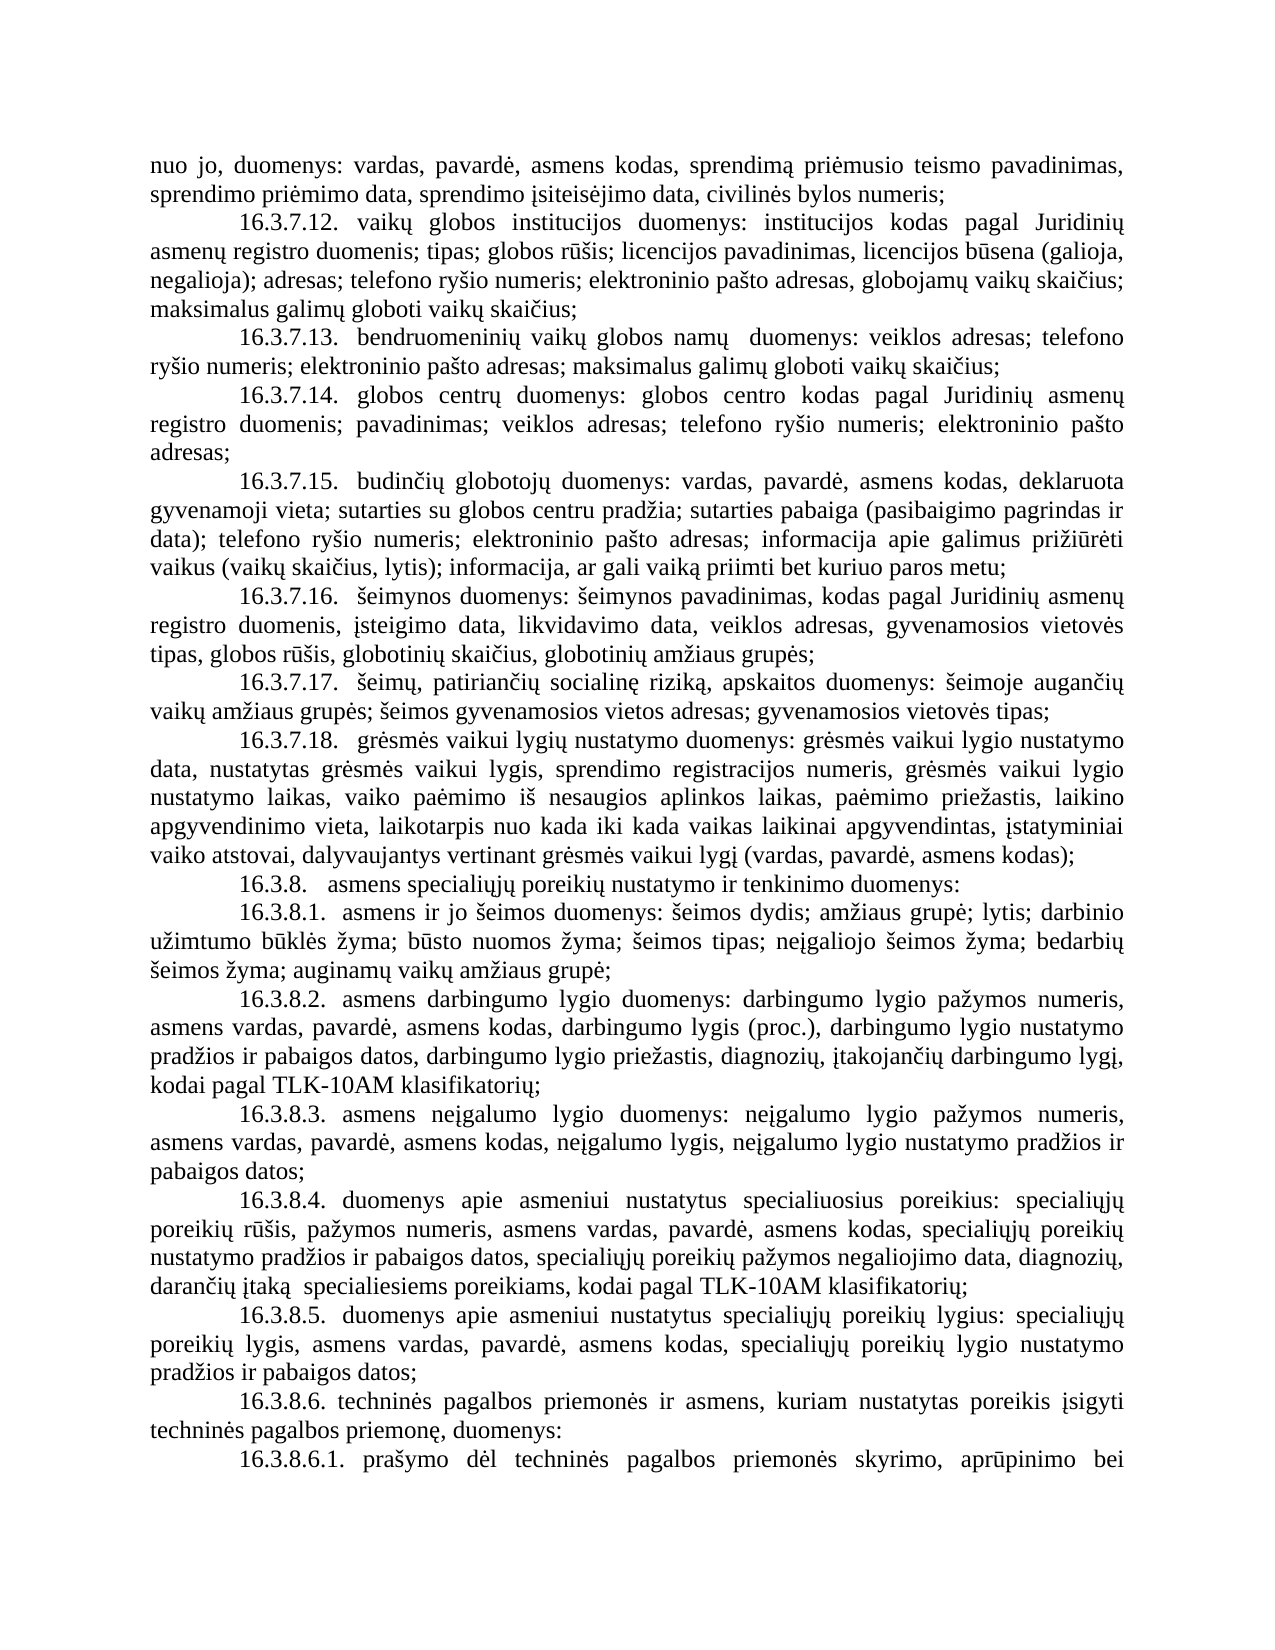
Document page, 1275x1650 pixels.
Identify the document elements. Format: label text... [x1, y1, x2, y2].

text 16.3.7.14. globos centrų duomenys: globos centro kodas pagal Juridinių asmenų registro duomenis; pavadinimas; veiklos adresas; telefono ryšio numeris; elektroninio pašto adresas; [150, 380, 1125, 466]
text 16.3.7.13. bendruomeninių vaikų globos namų duomenys: veiklos adresas; telefono ryšio numeris; elektroninio pašto adresas; maksimalus galimų globoti vaikų skaičius; [150, 322, 1125, 380]
text 16.3.7.12. vaikų globos institucijos duomenys: institucijos kodas pagal Juridinių asmenų registro duomenis; tipas; globos rūšis; licencijos pavadinimas, licencijos būsena (galioja, negalioja); adresas; telefono ryšio numeris; elektroninio pašto adresas, globojamų vaikų skaičius; maksimalus galimų globoti vaikų skaičius; [150, 207, 1125, 322]
text 16.3.8.4. duomenys apie asmeniui nustatytus specialiuosius poreikius: specialiųjų poreikių rūšis, pažymos numeris, asmens vardas, pavardė, asmens kodas, specialiųjų poreikių nustatymo pradžios ir pabaigos datos, specialiųjų poreikių pažymos negaliojimo data, diagnozių, darančių įtaką specialiesiems poreikiams, kodai pagal TLK-10AM klasifikatorių; [150, 1185, 1125, 1300]
text 16.3.8.6. techninės pagalbos priemonės ir asmens, kuriam nustatytas poreikis įsigyti techninės pagalbos priemonę, duomenys: [150, 1386, 1125, 1444]
text 16.3.8.5. duomenys apie asmeniui nustatytus specialiųjų poreikių lygius: specialiųjų poreikių lygis, asmens vardas, pavardė, asmens kodas, specialiųjų poreikių lygio nustatymo pradžios ir pabaigos datos; [150, 1300, 1125, 1386]
text 16.3.7.18. grėsmės vaikui lygių nustatymo duomenys: grėsmės vaikui lygio nustatymo data, nustatytas grėsmės vaikui lygis, sprendimo registracijos numeris, grėsmės vaikui lygio nustatymo laikas, vaiko paėmimo iš nesaugios aplinkos laikas, paėmimo priežastis, laikino apgyvendinimo vieta, laikotarpis nuo kada iki kada vaikas laikinai apgyvendintas, įstatyminiai vaiko atstovai, dalyvaujantys vertinant grėsmės vaikui lygį (vardas, pavardė, asmens kodas); [150, 725, 1125, 869]
text 16.3.8.6.1. prašymo dėl techninės pagalbos priemonės skyrimo, aprūpinimo bei [150, 1444, 1125, 1472]
text nuo jo, duomenys: vardas, pavardė, asmens kodas, sprendimą priėmusio teismo pavadinimas, sprendimo priėmimo data, sprendimo įsiteisėjimo data, civilinės bylos numeris; [150, 150, 1125, 207]
text 16.3.7.17. šeimų, patiriančių socialinę riziką, apskaitos duomenys: šeimoje augančių vaikų amžiaus grupės; šeimos gyvenamosios vietos adresas; gyvenamosios vietovės tipas; [150, 667, 1125, 725]
text 16.3.8.2. asmens darbingumo lygio duomenys: darbingumo lygio pažymos numeris, asmens vardas, pavardė, asmens kodas, darbingumo lygis (proc.), darbingumo lygio nustatymo pradžios ir pabaigos datos, darbingumo lygio priežastis, diagnozių, įtakojančių darbingumo lygį, kodai pagal TLK-10AM klasifikatorių; [150, 984, 1125, 1099]
text 16.3.8. asmens specialiųjų poreikių nustatymo ir tenkinimo duomenys: [150, 869, 1125, 897]
text 16.3.7.15. budinčių globotojų duomenys: vardas, pavardė, asmens kodas, deklaruota gyvenamoji vieta; sutarties su globos centru pradžia; sutarties pabaiga (pasibaigimo pagrindas ir data); telefono ryšio numeris; elektroninio pašto adresas; informacija apie galimus prižiūrėti vaikus (vaikų skaičius, lytis); informacija, ar gali vaiką priimti bet kuriuo paros metu; [150, 466, 1125, 581]
text 16.3.8.1. asmens ir jo šeimos duomenys: šeimos dydis; amžiaus grupė; lytis; darbinio užimtumo būklės žyma; būsto nuomos žyma; šeimos tipas; neįgaliojo šeimos žyma; bedarbių šeimos žyma; auginamų vaikų amžiaus grupė; [150, 897, 1125, 984]
text 16.3.7.16. šeimynos duomenys: šeimynos pavadinimas, kodas pagal Juridinių asmenų registro duomenis, įsteigimo data, likvidavimo data, veiklos adresas, gyvenamosios vietovės tipas, globos rūšis, globotinių skaičius, globotinių amžiaus grupės; [150, 581, 1125, 667]
text 16.3.8.3. asmens neįgalumo lygio duomenys: neįgalumo lygio pažymos numeris, asmens vardas, pavardė, asmens kodas, neįgalumo lygis, neįgalumo lygio nustatymo pradžios ir pabaigos datos; [150, 1099, 1125, 1185]
